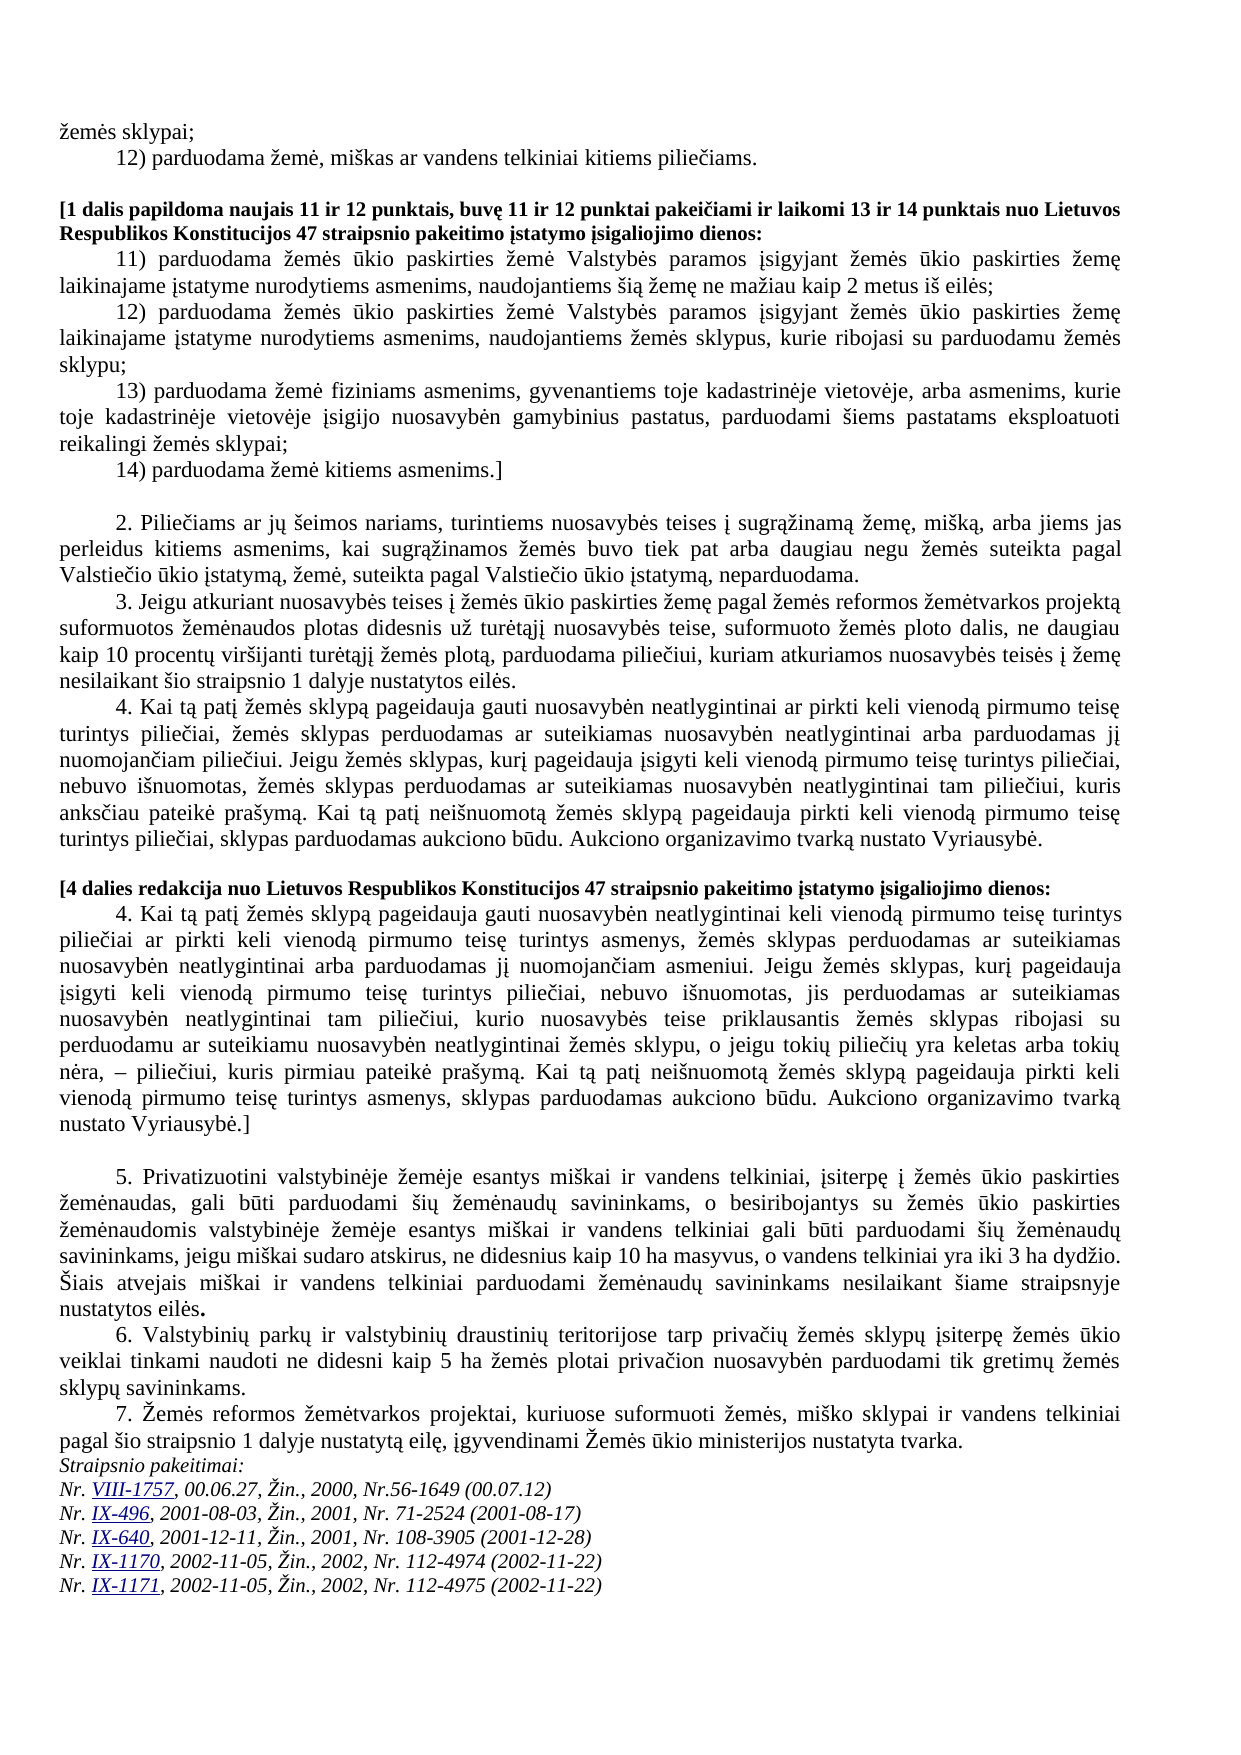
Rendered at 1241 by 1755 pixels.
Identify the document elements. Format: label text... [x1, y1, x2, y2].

text 4. Kai tą patį žemės sklypą pageidauja gauti nuosavybėn neatlygintinai keli vienodą pirmumo teisę turintys piliečiai ar pirkti keli vienodą pirmumo teisę turintys asmenys, žemės sklypas perduodamas ar suteikiamas nuosavybėn neatlygintinai arba parduodamas jį nuomojančiam asmeniui. Jeigu žemės sklypas, kurį pageidauja įsigyti keli vienodą pirmumo teisę turintys piliečiai, nebuvo išnuomotas, jis perduodamas ar suteikiamas nuosavybėn neatlygintinai tam piliečiui, kurio nuosavybės teise priklausantis žemės sklypas ribojasi su perduodamu ar suteikiamu nuosavybėn neatlygintinai žemės sklypu, o jeigu tokių piliečių yra keletas arba tokių nėra, – piliečiui, kuris pirmiau pateikė prašymą. Kai tą patį neišnuomotą žemės sklypą pageidauja pirkti keli vienodą pirmumo teisę turintys asmenys, sklypas parduodamas aukciono būdu. Aukciono organizavimo tvarką nustato Vyriausybė.] [59, 899, 1122, 1137]
text 2. Piliečiams ar jų šeimos nariams, turintiems nuosavybės teises į sugrąžinamą žemę, mišką, arba jiems jas perleidus kitiems asmenims, kai sugrąžinamos žemės buvo tiek pat arba daugiau negu žemės suteikta pagal Valstiečio ūkio įstatymą, žemė, suteikta pagal Valstiečio ūkio įstatymą, neparduodama. [59, 509, 1122, 588]
text Straipsnio pakeitimai: [59, 1453, 1122, 1477]
text 4. Kai tą patį žemės sklypą pageidauja gauti nuosavybėn neatlygintinai ar pirkti keli vienodą pirmumo teisę turintys piliečiai, žemės sklypas perduodamas ar suteikiamas nuosavybėn neatlygintinai arba parduodamas jį nuomojančiam piliečiui. Jeigu žemės sklypas, kurį pageidauja įsigyti keli vienodą pirmumo teisę turintys piliečiai, nebuvo išnuomotas, žemės sklypas perduodamas ar suteikiamas nuosavybėn neatlygintinai tam piliečiui, kuris anksčiau pateikė prašymą. Kai tą patį neišnuomotą žemės sklypą pageidauja pirkti keli vienodą pirmumo teisę turintys piliečiai, sklypas parduodamas aukciono būdu. Aukciono organizavimo tvarką nustato Vyriausybė. [59, 693, 1122, 851]
text 14) parduodama žemė kitiems asmenims.] [59, 456, 1122, 482]
text [4 dalies redakcija nuo Lietuvos Respublikos Konstitucijos 47 straipsnio pakeitimo įstatymo įsigaliojimo dienos: [59, 876, 1122, 899]
text Nr. IX-1170, 2002-11-05, Žin., 2002, Nr. 112-4974 (2002-11-22) [59, 1549, 1122, 1573]
text 5. Privatizuotini valstybinėje žemėje esantys miškai ir vandens telkiniai, įsiterpę į žemės ūkio paskirties žemėnaudas, gali būti parduodami šių žemėnaudų savininkams, o besiribojantys su žemės ūkio paskirties žemėnaudomis valstybinėje žemėje esantys miškai ir vandens telkiniai gali būti parduodami šių žemėnaudų savininkams, jeigu miškai sudaro atskirus, ne didesnius kaip 10 ha masyvus, o vandens telkiniai yra iki 3 ha dydžio. Šiais atvejais miškai ir vandens telkiniai parduodami žemėnaudų savininkams nesilaikant šiame straipsnyje nustatytos eilės. [59, 1163, 1122, 1321]
text 7. Žemės reformos žemėtvarkos projektai, kuriuose suformuoti žemės, miško sklypai ir vandens telkiniai pagal šio straipsnio 1 dalyje nustatytą eilę, įgyvendinami Žemės ūkio ministerijos nustatyta tvarka. [59, 1400, 1122, 1453]
text [1 dalis papildoma naujais 11 ir 12 punktais, buvę 11 ir 12 punktai pakeičiami ir laikomi 13 ir 14 punktais nuo Lietuvos Respublikos Konstitucijos 47 straipsnio pakeitimo įstatymo įsigaliojimo dienos: [59, 197, 1122, 245]
text 3. Jeigu atkuriant nuosavybės teises į žemės ūkio paskirties žemę pagal žemės reformos žemėtvarkos projektą suformuotos žemėnaudos plotas didesnis už turėtąjį nuosavybės teise, suformuoto žemės ploto dalis, ne daugiau kaip 10 procentų viršijanti turėtąjį žemės plotą, parduodama piliečiui, kuriam atkuriamos nuosavybės teisės į žemę nesilaikant šio straipsnio 1 dalyje nustatytos eilės. [59, 588, 1122, 693]
text Nr. IX-640, 2001-12-11, Žin., 2001, Nr. 108-3905 (2001-12-28) [59, 1525, 1122, 1549]
text Nr. IX-1171, 2002-11-05, Žin., 2002, Nr. 112-4975 (2002-11-22) [59, 1573, 1122, 1597]
text 13) parduodama žemė fiziniams asmenims, gyvenantiems toje kadastrinėje vietovėje, arba asmenims, kurie toje kadastrinėje vietovėje įsigijo nuosavybėn gamybinius pastatus, parduodami šiems pastatams eksploatuoti reikalingi žemės sklypai; [59, 377, 1122, 456]
text 12) parduodama žemės ūkio paskirties žemė Valstybės paramos įsigyjant žemės ūkio paskirties žemę laikinajame įstatyme nurodytiems asmenims, naudojantiems žemės sklypus, kurie ribojasi su parduodamu žemės sklypu; [59, 298, 1122, 377]
text 11) parduodama žemės ūkio paskirties žemė Valstybės paramos įsigyjant žemės ūkio paskirties žemę laikinajame įstatyme nurodytiems asmenims, naudojantiems šią žemę ne mažiau kaip 2 metus iš eilės; [59, 245, 1122, 298]
text 12) parduodama žemė, miškas ar vandens telkiniai kitiems piliečiams. [59, 144, 1122, 171]
text žemės sklypai; [59, 118, 1122, 144]
text Nr. IX-496, 2001-08-03, Žin., 2001, Nr. 71-2524 (2001-08-17) [59, 1501, 1122, 1525]
text Nr. VIII-1757, 00.06.27, Žin., 2000, Nr.56-1649 (00.07.12) [59, 1477, 1122, 1501]
text 6. Valstybinių parkų ir valstybinių draustinių teritorijose tarp privačių žemės sklypų įsiterpę žemės ūkio veiklai tinkami naudoti ne didesni kaip 5 ha žemės plotai privačion nuosavybėn parduodami tik gretimų žemės sklypų savininkams. [59, 1321, 1122, 1400]
